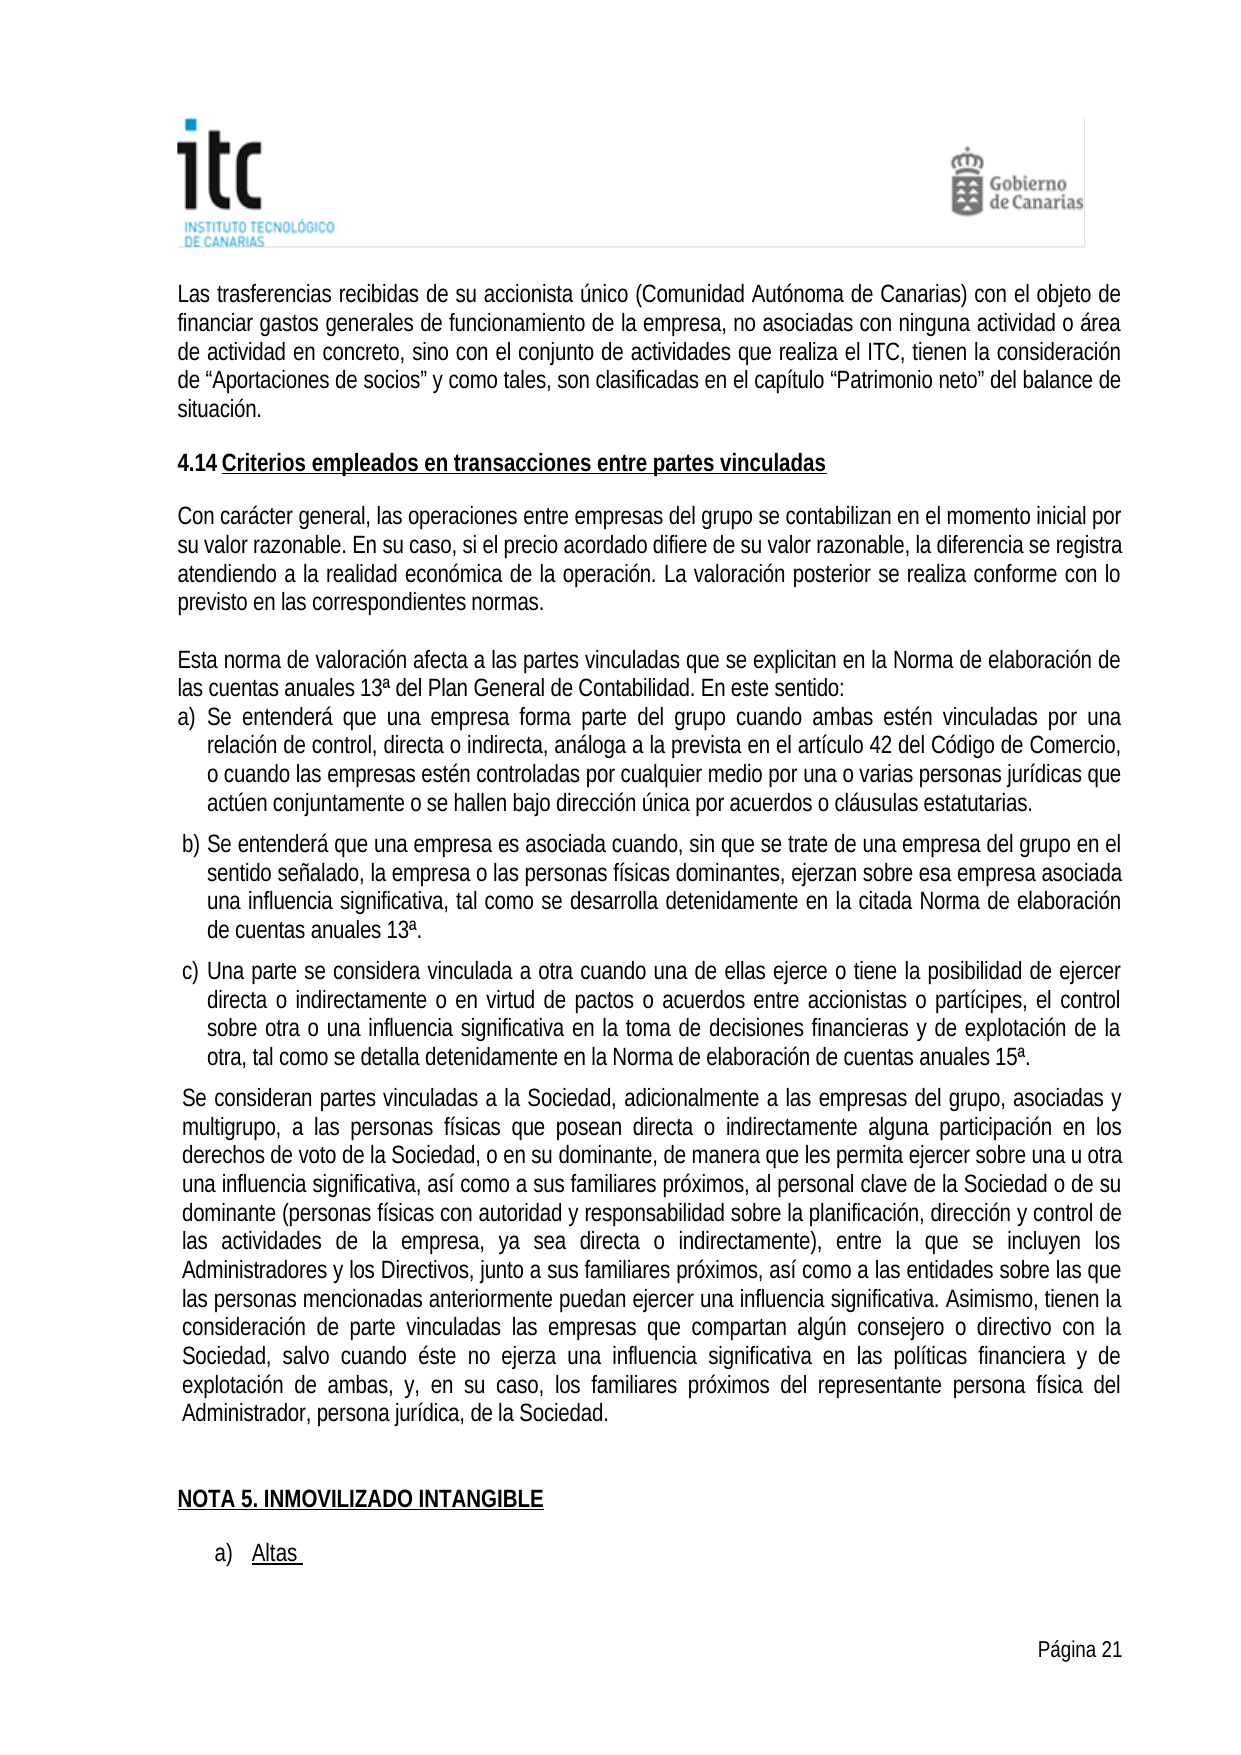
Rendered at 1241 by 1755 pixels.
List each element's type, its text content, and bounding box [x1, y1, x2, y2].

list Altas [214, 1538, 1122, 1567]
text Las trasferencias recibidas de su accionista único (Comunidad Autónoma de Canarias) con el objeto de financiar gastos generales de funcionamiento de la empresa, no asociadas con ninguna actividad o área de actividad en concreto, sino con el conjunto de actividades que realiza el ITC, tienen la consideración de “Aportaciones de socios” y como tales, son clasificadas en el capítulo “Patrimonio neto” del balance de situación. [177, 279, 1122, 423]
text NOTA 5. Inmovilizado intangible [177, 1484, 1122, 1513]
list Criterios empleados en transacciones entre partes vinculadas [177, 448, 1122, 476]
list Se entenderá que una empresa es asociada cuando, sin que se trate de una empresa del grupo en el sentido señalado, la empresa o las personas físicas dominantes, ejerzan sobre esa empresa asociada una influencia significativa, tal como se desarrolla detenidamente en la citada Norma de elaboración de cuentas anuales 13ª. [182, 829, 1122, 943]
subtitle Esta norma de valoración afecta a las partes vinculadas que se explicitan en la Norma de elaboración de las cuentas anuales 13ª del Plan General de Contabilidad. En este sentido: [177, 644, 1122, 702]
list Se entenderá que una empresa forma parte del grupo cuando ambas estén vinculadas por una relación de control, directa o indirecta, análoga a la prevista en el artículo 42 del Código de Comercio, o cuando las empresas estén controladas por cualquier medio por una o varias personas jurídicas que actúen conjuntamente o se hallen bajo dirección única por acuerdos o cláusulas estatutarias. [177, 702, 1122, 816]
list Una parte se considera vinculada a otra cuando una de ellas ejerce o tiene la posibilidad de ejercer directa o indirectamente o en virtud de pactos o acuerdos entre accionistas o partícipes, el control sobre otra o una influencia significativa en la toma de decisiones financieras y de explotación de la otra, tal como se detalla detenidamente en la Norma de elaboración de cuentas anuales 15ª. [182, 956, 1122, 1071]
text Con carácter general, las operaciones entre empresas del grupo se contabilizan en el momento inicial por su valor razonable. En su caso, si el precio acordado difiere de su valor razonable, la diferencia se registra atendiendo a la realidad económica de la operación. La valoración posterior se realiza conforme con lo previsto en las correspondientes normas. [177, 501, 1122, 616]
subtitle Se consideran partes vinculadas a la Sociedad, adicionalmente a las empresas del grupo, asociadas y multigrupo, a las personas físicas que posean directa o indirectamente alguna participación en los derechos de voto de la Sociedad, o en su dominante, de manera que les permita ejercer sobre una u otra una influencia significativa, así como a sus familiares próximos, al personal clave de la Sociedad o de su dominante (personas físicas con autoridad y responsabilidad sobre la planificación, dirección y control de las actividades de la empresa, ya sea directa o indirectamente), entre la que se incluyen los Administradores y los Directivos, junto a sus familiares próximos, así como a las entidades sobre las que las personas mencionadas anteriormente puedan ejercer una influencia significativa. Asimismo, tienen la consideración de parte vinculadas las empresas que compartan algún consejero o directivo con la Sociedad, salvo cuando éste no ejerza una influencia significativa en las políticas financiera y de explotación de ambas, y, en su caso, los familiares próximos del representante persona física del Administrador, persona jurídica, de la Sociedad. [182, 1083, 1122, 1427]
